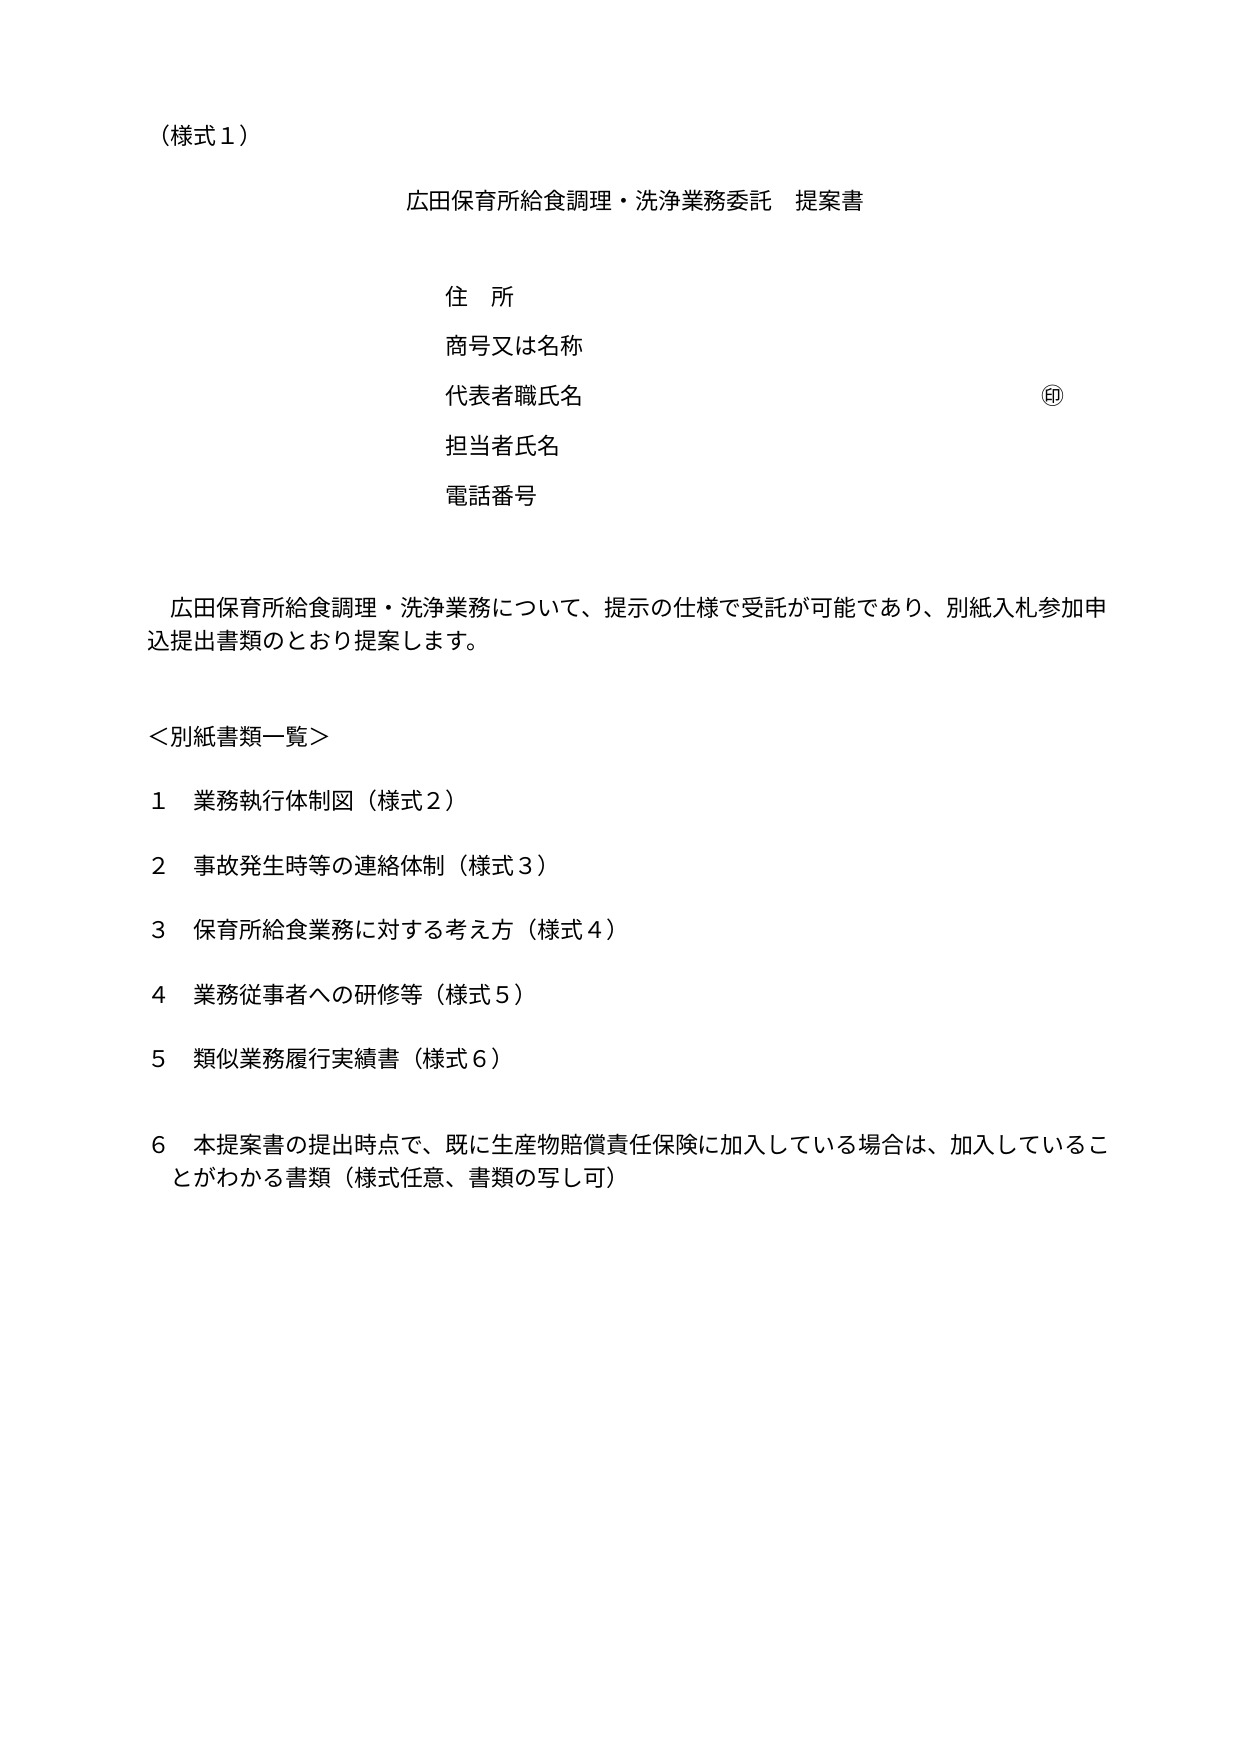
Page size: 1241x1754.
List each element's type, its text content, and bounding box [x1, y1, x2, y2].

text 広田保育所給食調理・洗浄業務委託 提案書 [148, 183, 1122, 216]
text 広田保育所給食調理・洗浄業務について、提示の仕様で受託が可能であり、別紙入札参加申込提出書類のとおり提案します。 [148, 590, 1122, 656]
text （様式１） [148, 118, 1122, 151]
text ３ 保育所給食業務に対する考え方（様式４） [148, 912, 1122, 945]
text ２ 事故発生時等の連絡体制（様式３） [148, 848, 1122, 881]
text 商号又は名称 [148, 328, 1014, 361]
text ５ 類似業務履行実績書（様式６） [148, 1041, 1122, 1074]
text 電話番号 [148, 477, 1014, 511]
text ＜別紙書類一覧＞ [148, 719, 1122, 752]
text ４ 業務従事者への研修等（様式５） [148, 977, 1122, 1010]
text 代表者職氏名 ㊞ [148, 378, 1122, 411]
text ６ 本提案書の提出時点で、既に生産物賠償責任保険に加入している場合は、加入していることがわかる書類（様式任意、書類の写し可） [148, 1126, 1122, 1193]
text １ 業務執行体制図（様式２） [148, 783, 1122, 816]
text 担当者氏名 [148, 428, 1014, 461]
text 住 所 [148, 278, 1014, 312]
